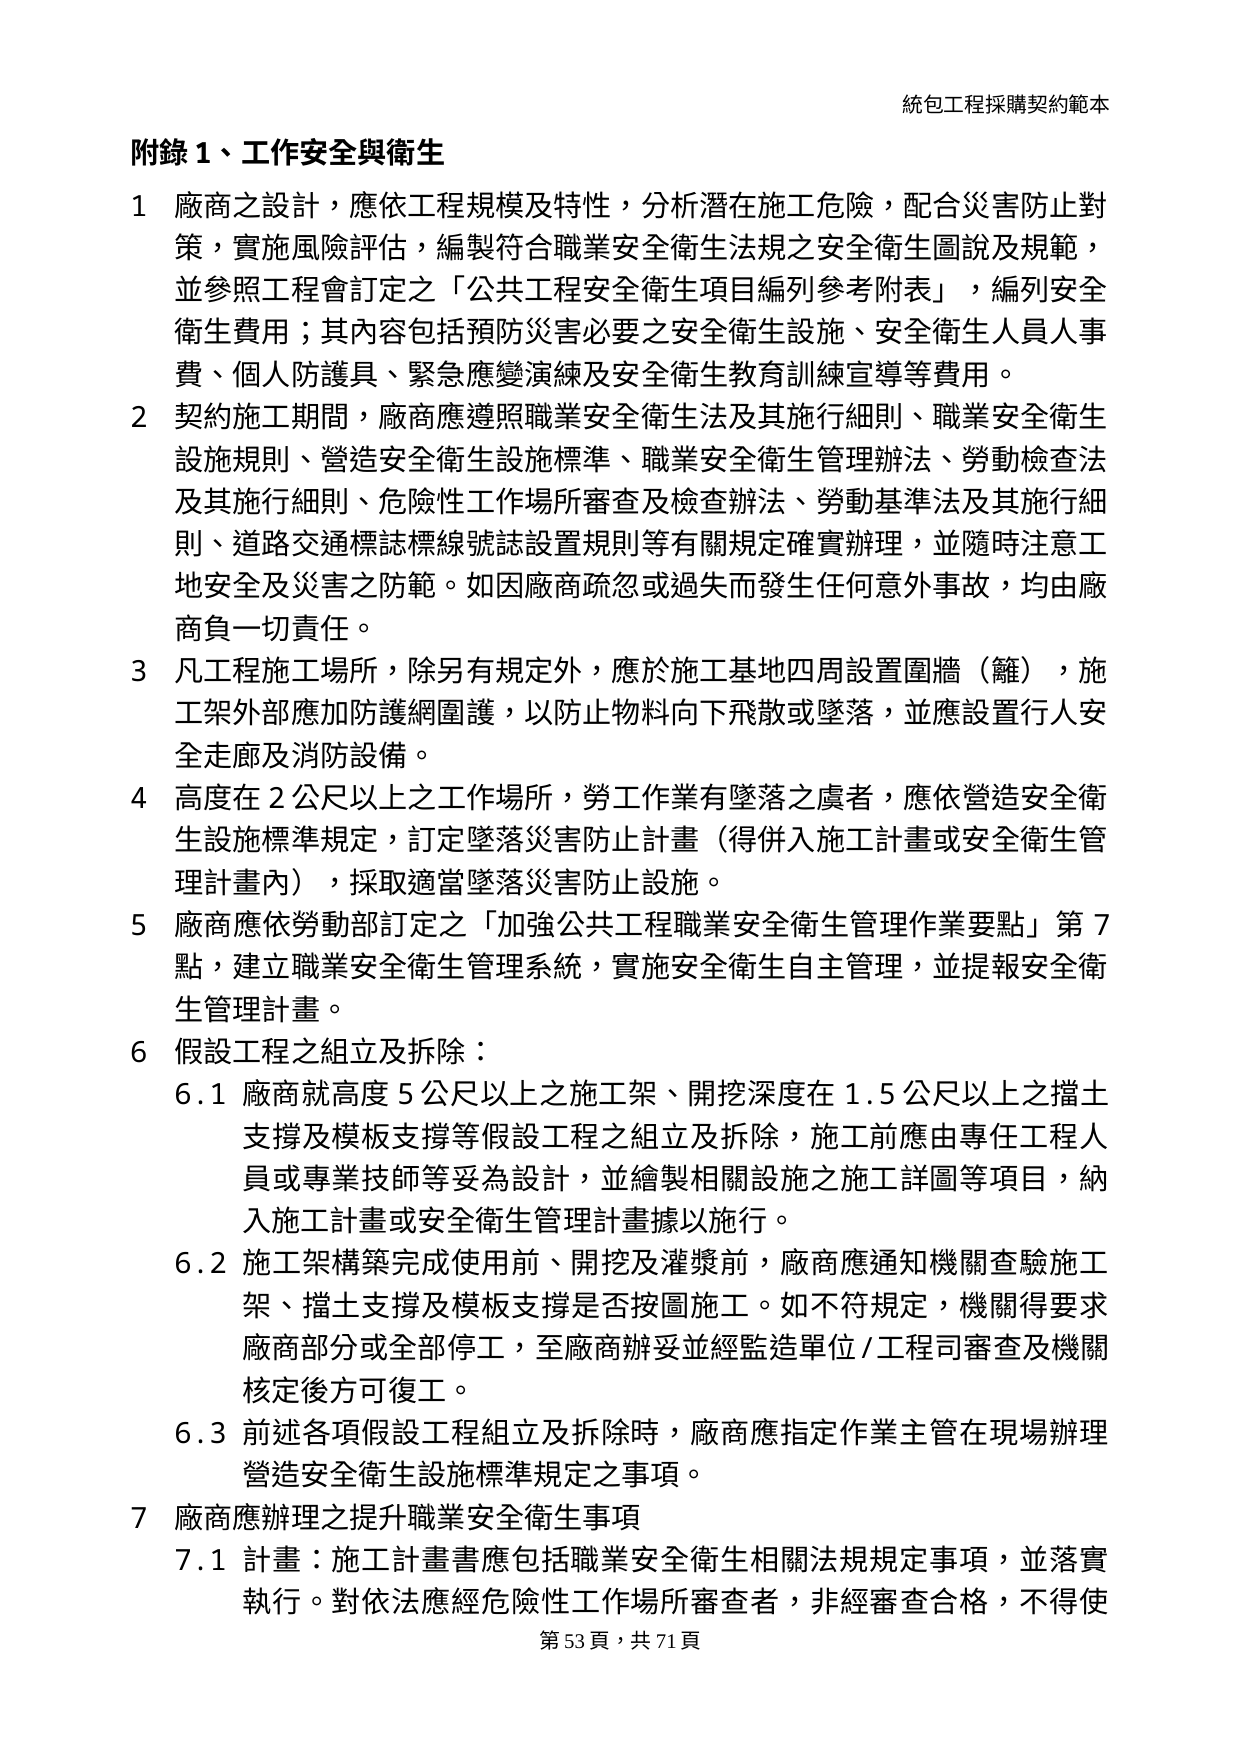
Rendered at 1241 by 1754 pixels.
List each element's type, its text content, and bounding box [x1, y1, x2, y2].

text 附錄1、工作安全與衛生 [130, 130, 1110, 172]
list 廠商就高度5公尺以上之施工架、開挖深度在1.5公尺以上之擋土支撐及模板支撐等假設工程之組立及拆除，施工前應由專任工程人員或專業技師等妥為設計，並繪製相關設施之施工詳圖等項目，納入施工計畫或安全衛生管理計畫據以施行。 [174, 1071, 1110, 1240]
list 廠商應辦理之提升職業安全衛生事項 [130, 1494, 1110, 1537]
list 計畫：施工計畫書應包括職業安全衛生相關法規規定事項，並落實執行。對依法應經危險性工作場所審查者，非經審查合格，不得使 [174, 1537, 1110, 1621]
list 前述各項假設工程組立及拆除時，廠商應指定作業主管在現場辦理營造安全衛生設施標準規定之事項。 [174, 1409, 1110, 1494]
list 契約施工期間，廠商應遵照職業安全衛生法及其施行細則、職業安全衛生設施規則、營造安全衛生設施標準、職業安全衛生管理辦法、勞動檢查法及其施行細則、危險性工作場所審查及檢查辦法、勞動基準法及其施行細則、道路交通標誌標線號誌設置規則等有關規定確實辦理，並隨時注意工地安全及災害之防範。如因廠商疏忽或過失而發生任何意外事故，均由廠商負一切責任。 [130, 394, 1110, 647]
list 廠商應依勞動部訂定之「加強公共工程職業安全衛生管理作業要點」第7點，建立職業安全衛生管理系統，實施安全衛生自主管理，並提報安全衛生管理計畫。 [130, 901, 1110, 1028]
list 施工架構築完成使用前、開挖及灌漿前，廠商應通知機關查驗施工架、擋土支撐及模板支撐是否按圖施工。如不符規定，機關得要求廠商部分或全部停工，至廠商辦妥並經監造單位/工程司審查及機關核定後方可復工。 [174, 1240, 1110, 1409]
list 廠商之設計，應依工程規模及特性，分析潛在施工危險，配合災害防止對策，實施風險評估，編製符合職業安全衛生法規之安全衛生圖說及規範，並參照工程會訂定之「公共工程安全衛生項目編列參考附表」，編列安全衛生費用；其內容包括預防災害必要之安全衛生設施、安全衛生人員人事費、個人防護具、緊急應變演練及安全衛生教育訓練宣導等費用。 [130, 182, 1110, 394]
list 假設工程之組立及拆除： [130, 1028, 1110, 1071]
list 高度在2公尺以上之工作場所，勞工作業有墜落之虞者，應依營造安全衛生設施標準規定，訂定墜落災害防止計畫（得併入施工計畫或安全衛生管理計畫內），採取適當墜落災害防止設施。 [130, 774, 1110, 901]
list 凡工程施工場所，除另有規定外，應於施工基地四周設置圍牆（籬），施工架外部應加防護網圍護，以防止物料向下飛散或墜落，並應設置行人安全走廊及消防設備。 [130, 647, 1110, 774]
